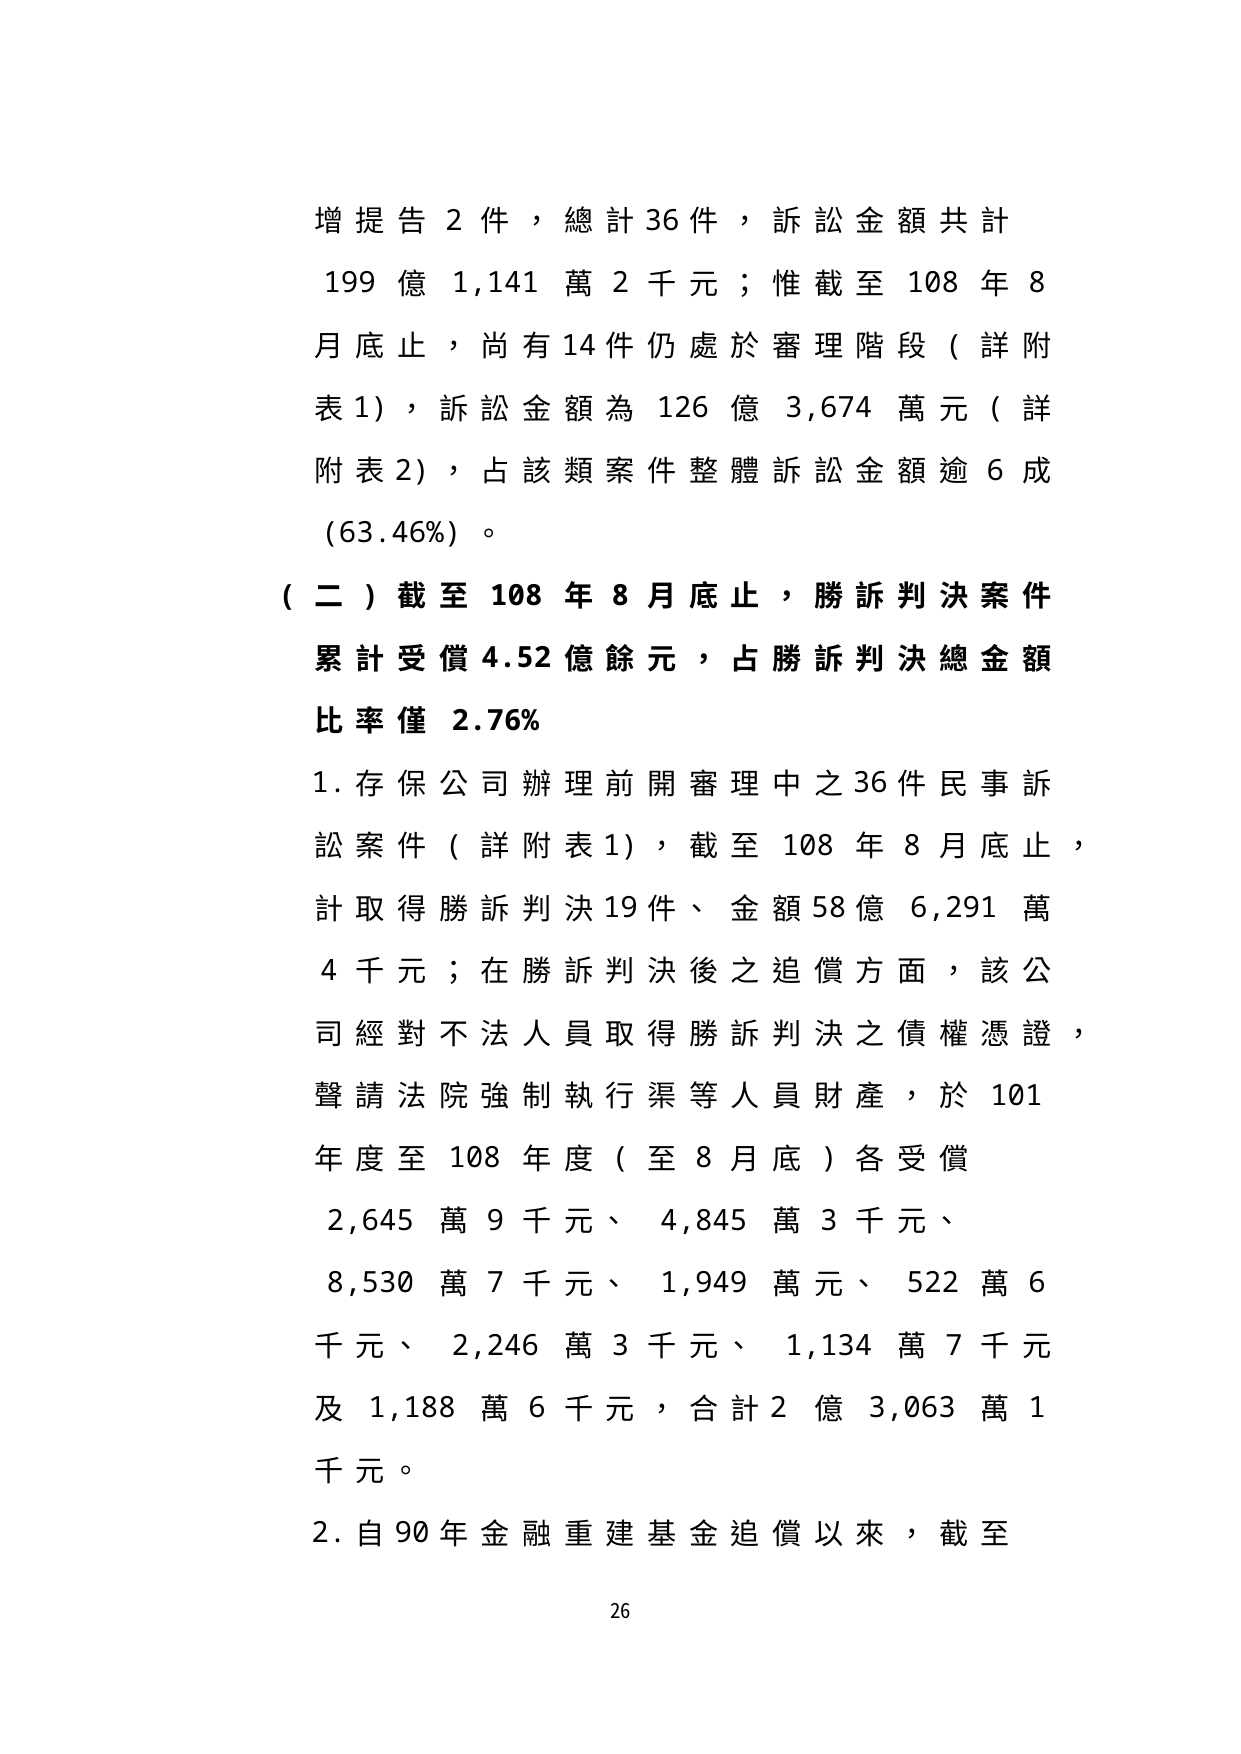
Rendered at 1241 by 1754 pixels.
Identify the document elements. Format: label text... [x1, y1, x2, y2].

text (二)截至108年8月底止，勝訴判決案件累計受償4.52億餘元，占勝訴判決總金額比率僅2.76% [242, 552, 1058, 740]
text 2.自90年金融重建基金追償以來，截至 [271, 1490, 1058, 1552]
text 1.存保公司辦理前開審理中之36件民事訴訟案件(詳附表1)，截至108年8月底止，計取得勝訴判決19件、金額58億6,291萬4千元；在勝訴判決後之追償方面，該公司經對不法人員取得勝訴判決之債權憑證，聲請法院強制執行渠等人員財產，於101年度至108年度(至8月底)各受償2,645萬9千元、4,845萬3千元、8,530萬7千元、1,949萬元、522萬6千元、2,246萬3千元、1,134萬7千元及1,188萬6千元，合計2 億3,063萬1千元。 [271, 740, 1058, 1490]
text 增提告2件，總計36件，訴訟金額共計199億1,141萬2千元；惟截至108年8月底止，尚有14件仍處於審理階段(詳附表1)，訴訟金額為126億3,674萬元(詳附表2)，占該類案件整體訴訟金額逾6成(63.46%)。 [271, 177, 1058, 552]
